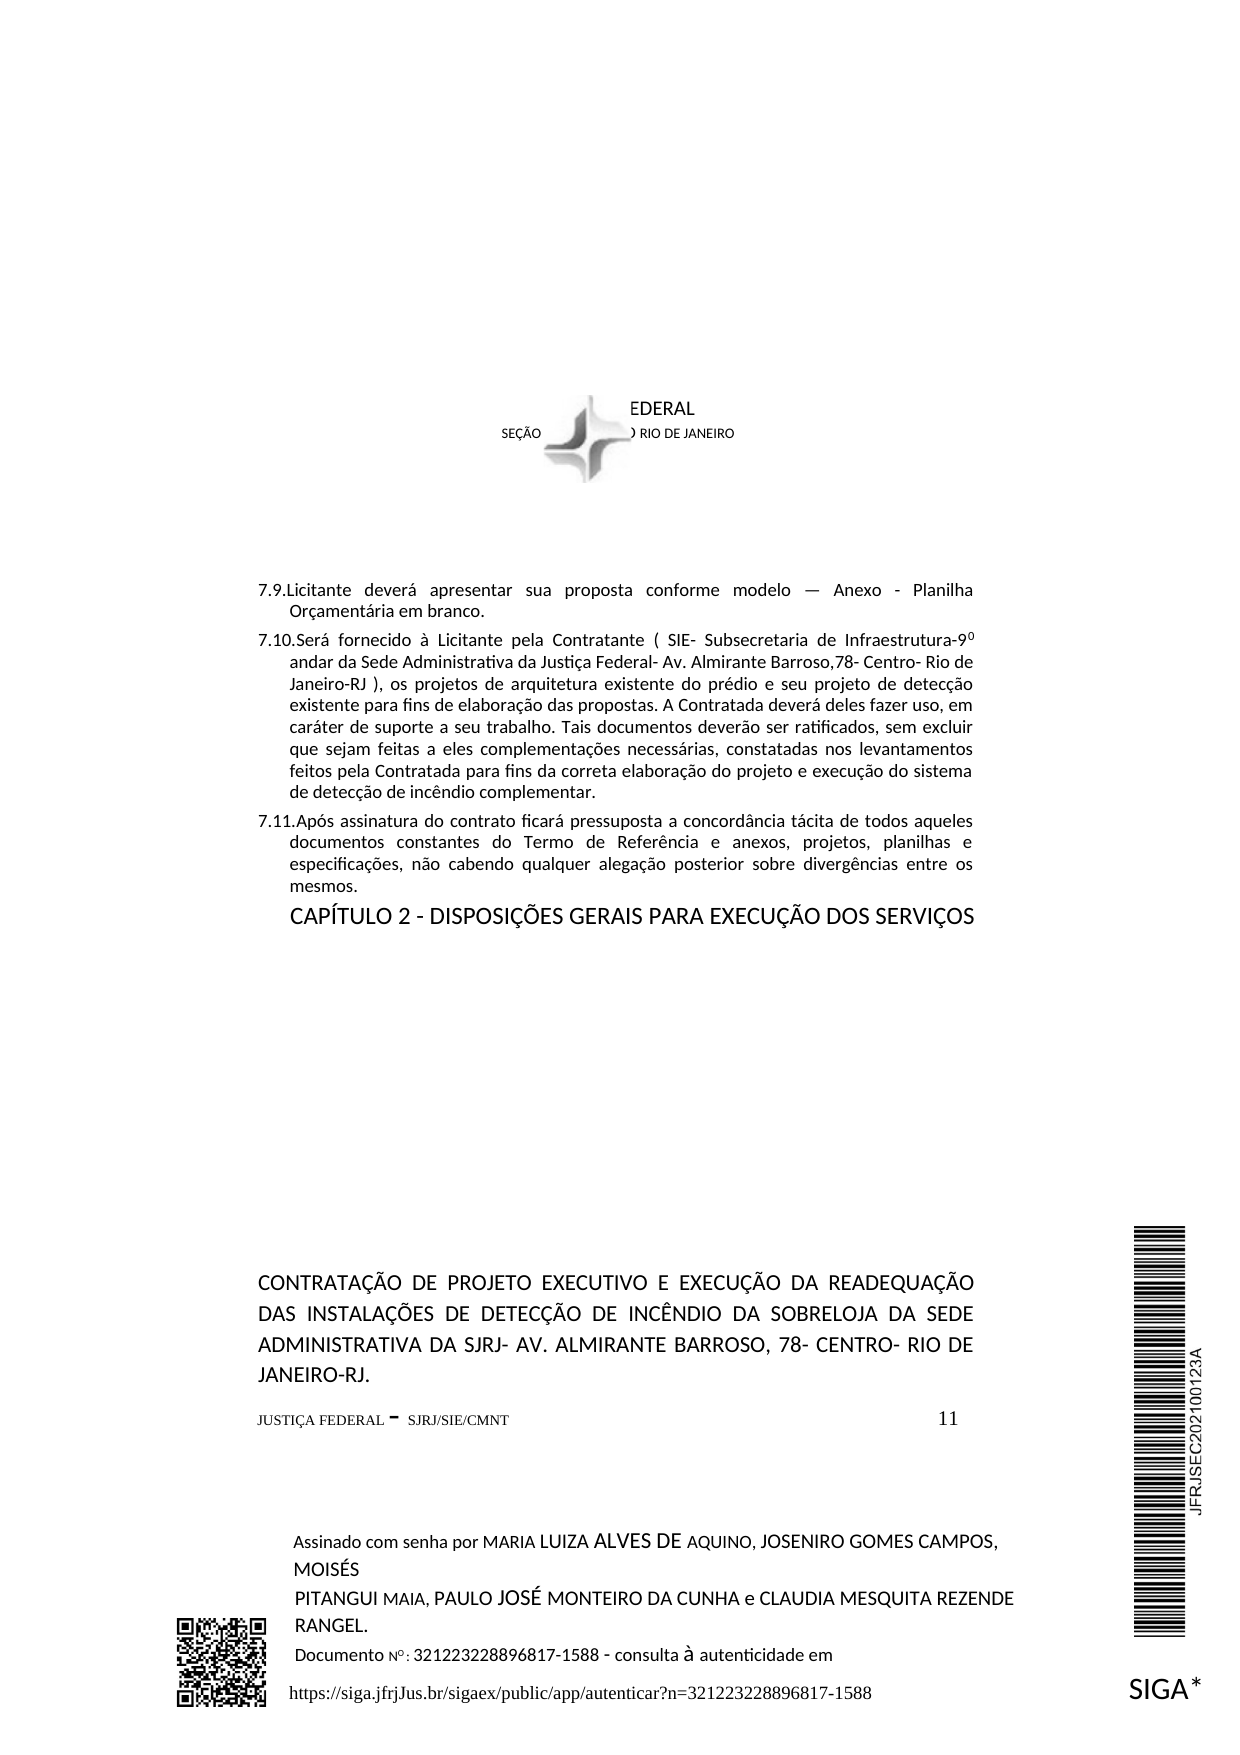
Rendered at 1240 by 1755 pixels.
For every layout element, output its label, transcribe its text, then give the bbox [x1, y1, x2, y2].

list Após assinatura do contrato ficará pressuposta a concordância tácita de todos aqueles documentos constantes do Termo de Referência e anexos, projetos, planilhas e especificações, não cabendo qualquer alegação posterior sobre divergências entre os mesmos. [226, 810, 974, 897]
text CONTRATAÇÃO DE PROJETO EXECUTIVO E EXECUÇÃO DA READEQUAÇÃO DAS INSTALAÇÕES DE DETECÇÃO DE INCÊNDIO DA SOBRELOJA DA SEDE ADMINISTRATIVA DA SJRJ- AV. ALMIRANTE BARROSO, 78- CENTRO- RIO DE JANEIRO-RJ. [258, 1268, 975, 1388]
list Licitante deverá apresentar sua proposta conforme modelo — Anexo - Planilha Orçamentária em branco. [226, 579, 974, 622]
text CAPÍTULO 2 - DISPOSIÇÕES GERAIS PARA EXECUÇÃO DOS SERVIÇOS [257, 900, 975, 930]
list Será fornecido à Licitante pela Contratante ( SIE- Subsecretaria de Infraestrutura-90 andar da Sede Administrativa da Justiça Federal- Av. Almirante Barroso,78- Centro- Rio de Janeiro-RJ ), os projetos de arquitetura existente do prédio e seu projeto de detecção existente para fins de elaboração das propostas. A Contratada deverá deles fazer uso, em caráter de suporte a seu trabalho. Tais documentos deverão ser ratificados, sem excluir que sejam feitas a eles complementações necessárias, constatadas nos levantamentos feitos pela Contratada para fins da correta elaboração do projeto e execução do sistema de detecção de incêndio complementar. [226, 629, 974, 804]
